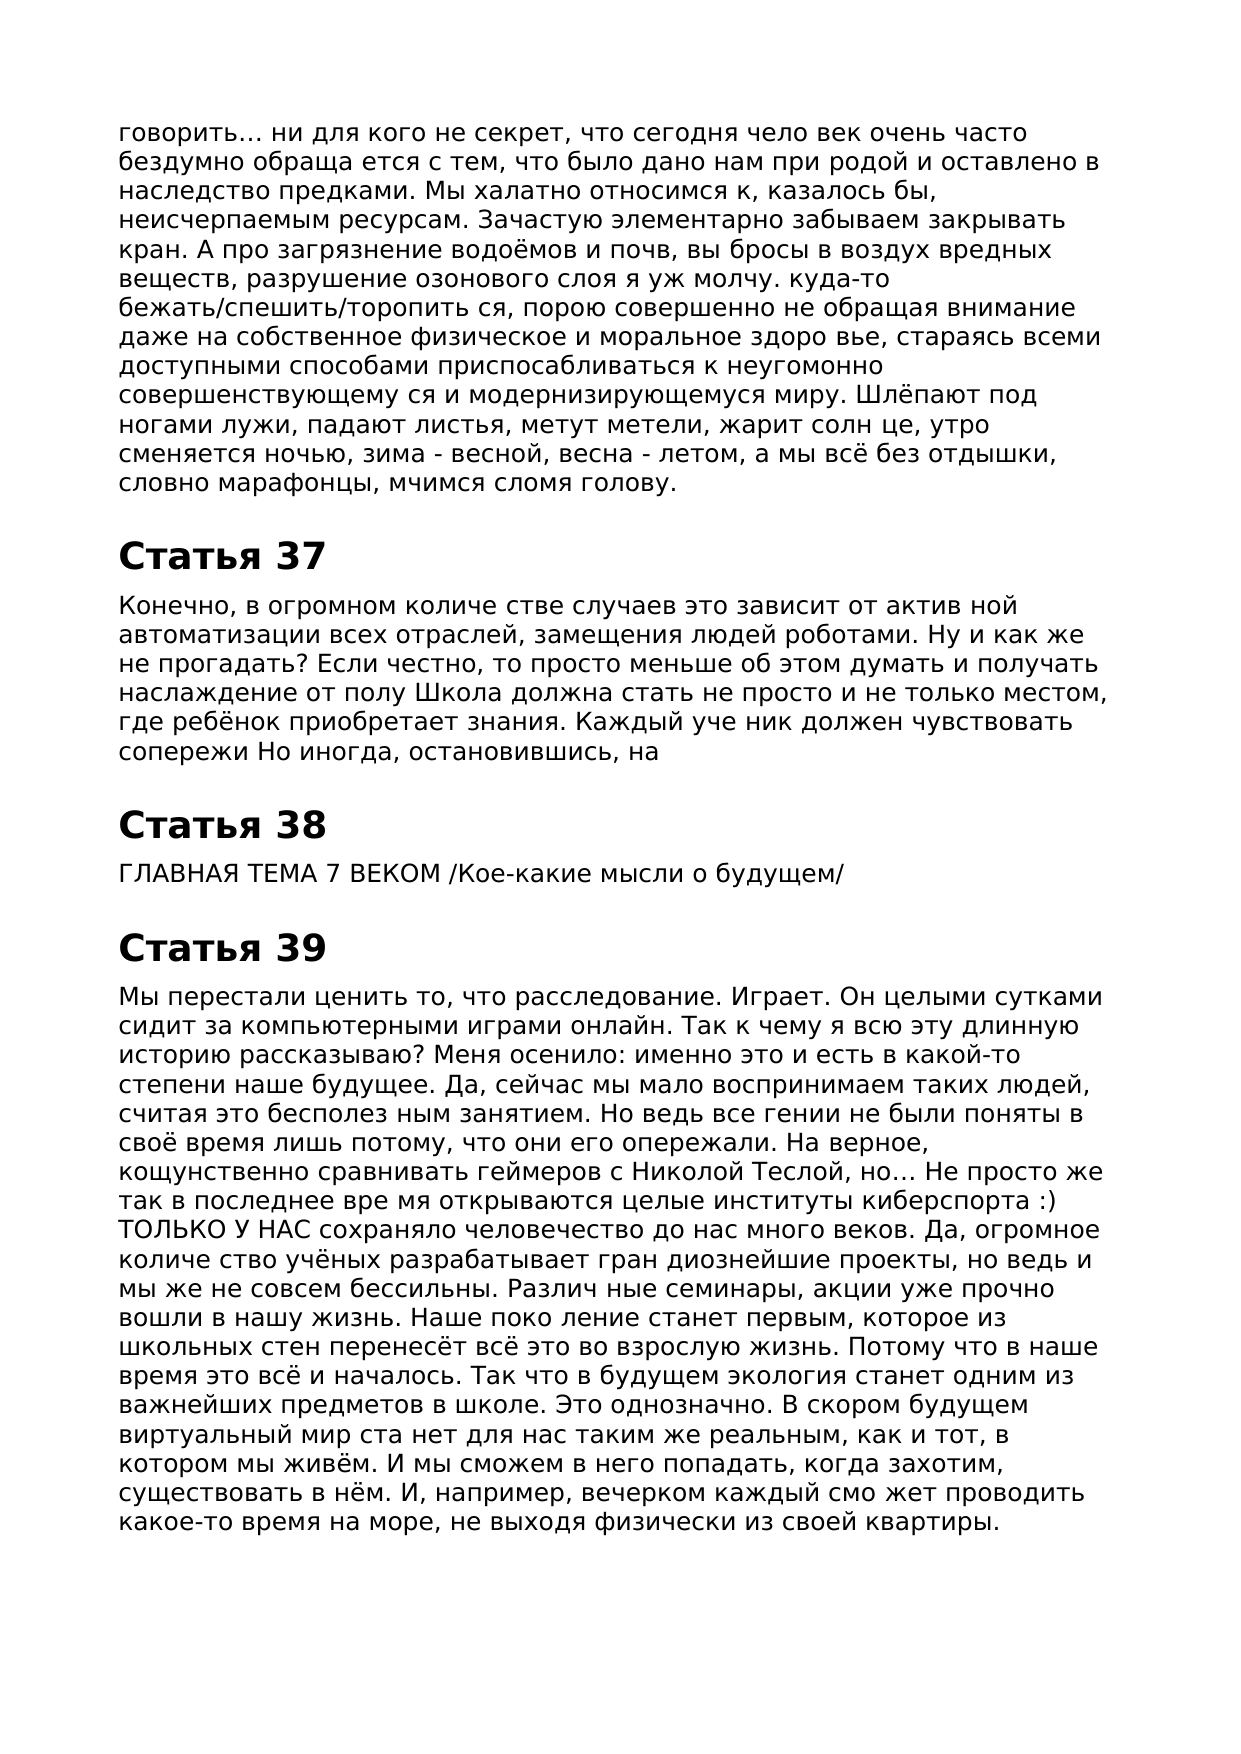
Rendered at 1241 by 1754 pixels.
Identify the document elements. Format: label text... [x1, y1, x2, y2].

subtitle Статья 39 [118, 926, 1122, 970]
text ГЛАВНАЯ ТЕМА 7 ВЕКОМ /Кое-какие мысли о будущем/ [118, 859, 1122, 889]
subtitle Статья 38 [118, 803, 1122, 847]
subtitle Статья 37 [118, 535, 1122, 578]
text Мы перестали ценить то, что расследование. Играет. Он целыми сутками сидит за компьютерными играми онлайн. Так к чему я всю эту длинную историю рассказываю? Меня осенило: именно это и есть в какой-то степени наше будущее. Да, сейчас мы мало воспринимаем таких людей, считая это бесполез­ ным занятием. Но ведь все гении не были поняты в своё время лишь потому, что они его опережали. На­ верное, кощунственно сравнивать геймеров с Николой Теслой, но… Не просто же так в последнее вре­ мя открываются целые институты киберспорта :) ТОЛЬКО У НАС сохраняло человечество до нас много веков. Да, огромное количе­ ство учёных разрабатывает гран­ диознейшие проекты, но ведь и мы же не совсем бессильны. Различ­ ные семинары, акции уже прочно вошли в нашу жизнь. Наше поко­ ление станет первым, которое из школьных стен перенесёт всё это во взрослую жизнь. Потому что в наше время это всё и началось. Так что в будущем экология станет одним из важнейших предметов в школе. Это однозначно. В скором будущем виртуальный мир ста­ нет для нас таким же реальным, как и тот, в котором мы живём. И мы сможем в него попадать, когда захотим, существовать в нём. И, например, вечерком каждый смо­ жет проводить какое-то время на море, не выходя физически из своей квартиры. [118, 982, 1122, 1537]
text Конечно, в огромном количе­ стве случаев это зависит от актив­ ной автоматизации всех отраслей, замещения людей роботами. Ну и как же не прогадать? Если честно, то просто меньше об этом думать и получать наслаждение от полу­ Школа должна стать не просто и не только местом, где ребёнок приобретает знания. Каждый уче­ ник должен чувствовать сопережи­ Но иногда, остановившись, на­ [118, 591, 1122, 766]
text говорить… ни для кого не секрет, что сегодня чело­ век очень часто бездумно обраща­ ется с тем, что было дано нам при­ родой и оставлено в наследство предками. Мы халатно относимся к, казалось бы, неисчерпаемым ресурсам. Зачастую элементарно забываем закрывать кран. А про загрязнение водоёмов и почв, вы­ бросы в воздух вредных веществ, разрушение озонового слоя я уж молчу. куда-то бежать/спешить/торопить­ ся, порою совершенно не обращая внимание даже на собственное физическое и моральное здоро­ вье, стараясь всеми доступными способами приспосабливаться к неугомонно совершенствующему­ ся и модернизирующемуся миру. Шлёпают под ногами лужи, падают листья, метут метели, жарит солн­ це, утро сменяется ночью, зима - весной, весна - летом, а мы всё без отдышки, словно марафонцы, мчимся сломя голову. [118, 118, 1122, 497]
